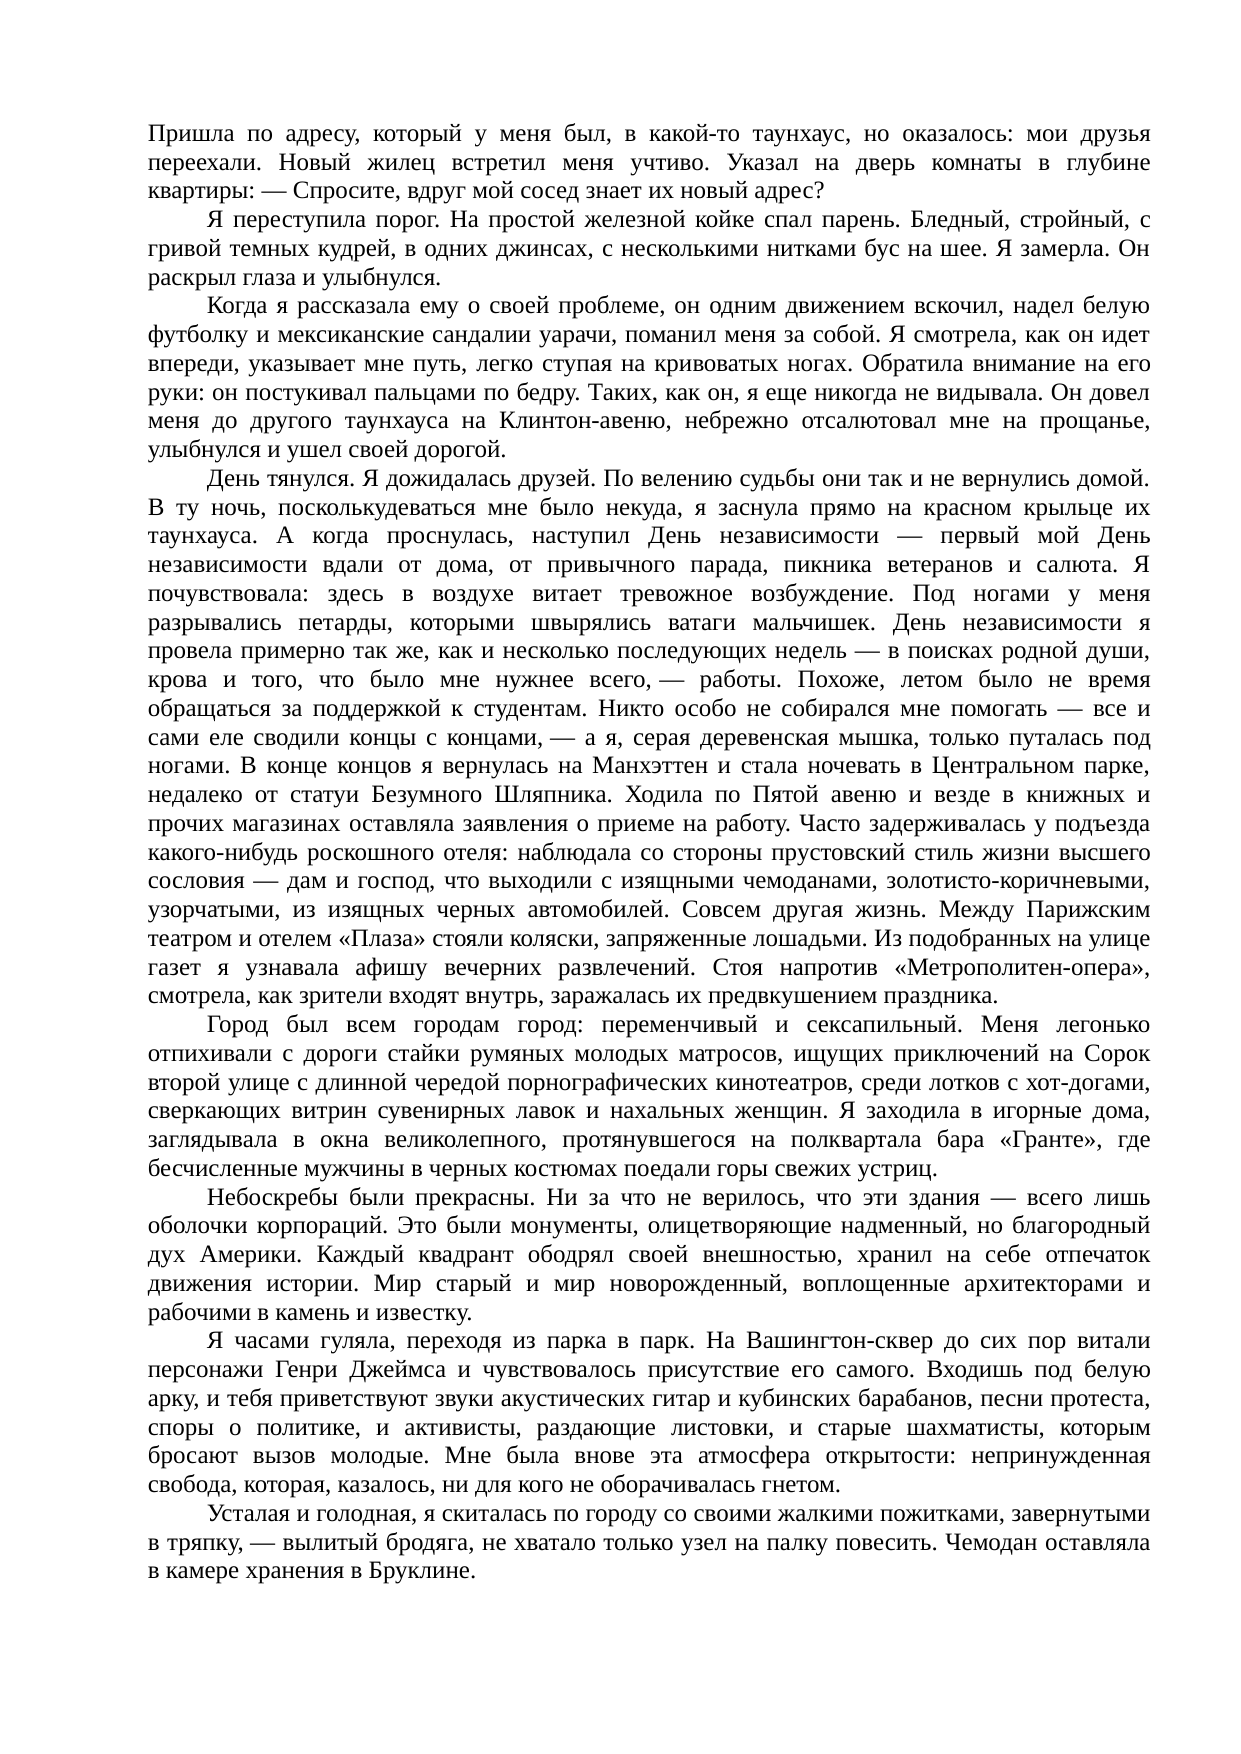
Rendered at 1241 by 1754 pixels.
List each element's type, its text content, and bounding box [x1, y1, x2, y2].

text Пришла по адресу, который у меня был, в какой-то таунхаус, но оказалось: мои друзья переехали. Новый жилец встретил меня учтиво. Указал на дверь комнаты в глубине квартиры: — Спросите, вдруг мой сосед знает их новый адрес? [148, 118, 1152, 204]
text Город был всем городам город: переменчивый и сексапильный. Меня легонько отпихивали с дороги стайки румяных молодых матросов, ищущих приключений на Сорок второй улице с длинной чередой порнографических кинотеатров, среди лотков с хот-догами, сверкающих витрин сувенирных лавок и нахальных женщин. Я заходила в игорные дома, заглядывала в окна великолепного, протянувшегося на полквартала бара «Гранте», где бесчисленные мужчины в черных костюмах поедали горы свежих устриц. [148, 1009, 1152, 1182]
text Небоскребы были прекрасны. Ни за что не верилось, что эти здания — всего лишь оболочки корпораций. Это были монументы, олицетворяющие надменный, но благородный дух Америки. Каждый квадрант ободрял своей внешностью, хранил на себе отпечаток движения истории. Мир старый и мир новорожденный, воплощенные архитекторами и рабочими в камень и известку. [148, 1182, 1152, 1326]
text Я часами гуляла, переходя из парка в парк. На Вашингтон-сквер до сих пор витали персонажи Генри Джеймса и чувствовалось присутствие его самого. Входишь под белую арку, и тебя приветствуют звуки акустических гитар и кубинских барабанов, песни протеста, споры о политике, и активисты, раздающие листовки, и старые шахматисты, которым бросают вызов молодые. Мне была внове эта атмосфера открытости: непринужденная свобода, которая, казалось, ни для кого не оборачивалась гнетом. [148, 1326, 1152, 1498]
text Когда я рассказала ему о своей проблеме, он одним движением вскочил, надел белую футболку и мексиканские сандалии уарачи, поманил меня за собой. Я смотрела, как он идет впереди, указывает мне путь, легко ступая на кривоватых ногах. Обратила внимание на его руки: он постукивал пальцами по бедру. Таких, как он, я еще никогда не видывала. Он довел меня до другого таунхауса на Клинтон-авеню, небрежно отсалютовал мне на прощанье, улыбнулся и ушел своей дорогой. [148, 291, 1152, 463]
text Я переступила порог. На простой железной койке спал парень. Бледный, стройный, с гривой темных кудрей, в одних джинсах, с несколькими нитками бус на шее. Я замерла. Он раскрыл глаза и улыбнулся. [148, 204, 1152, 291]
text День тянулся. Я дожидалась друзей. По велению судьбы они так и не вернулись домой. В ту ночь, посколькудеваться мне было некуда, я заснула прямо на красном крыльце их таунхауса. А когда проснулась, наступил День независимости — первый мой День независимости вдали от дома, от привычного парада, пикника ветеранов и салюта. Я почувствовала: здесь в воздухе витает тревожное возбуждение. Под ногами у меня разрывались петарды, которыми швырялись ватаги мальчишек. День независимости я провела примерно так же, как и несколько последующих недель — в поисках родной души, крова и того, что было мне нужнее всего, — работы. Похоже, летом было не время обращаться за поддержкой к студентам. Никто особо не собирался мне помогать — все и сами еле сводили концы с концами, — а я, серая деревенская мышка, только путалась под ногами. В конце концов я вернулась на Манхэттен и стала ночевать в Центральном парке, недалеко от статуи Безумного Шляпника. Ходила по Пятой авеню и везде в книжных и прочих магазинах оставляла заявления о приеме на работу. Часто задерживалась у подъезда какого-нибудь роскошного отеля: наблюдала со стороны прустовский стиль жизни высшего сословия — дам и господ, что выходили с изящными чемоданами, золотисто-коричневыми, узорчатыми, из изящных черных автомобилей. Совсем другая жизнь. Между Парижским театром и отелем «Плаза» стояли коляски, запряженные лошадьми. Из подобранных на улице газет я узнавала афишу вечерних развлечений. Стоя напротив «Метрополитен-опера», смотрела, как зрители входят внутрь, заражалась их предвкушением праздника. [148, 463, 1152, 1009]
text Усталая и голодная, я скиталась по городу со своими жалкими пожитками, завернутыми в тряпку, — вылитый бродяга, не хватало только узел на палку повесить. Чемодан оставляла в камере хранения в Бруклине. [148, 1498, 1152, 1584]
